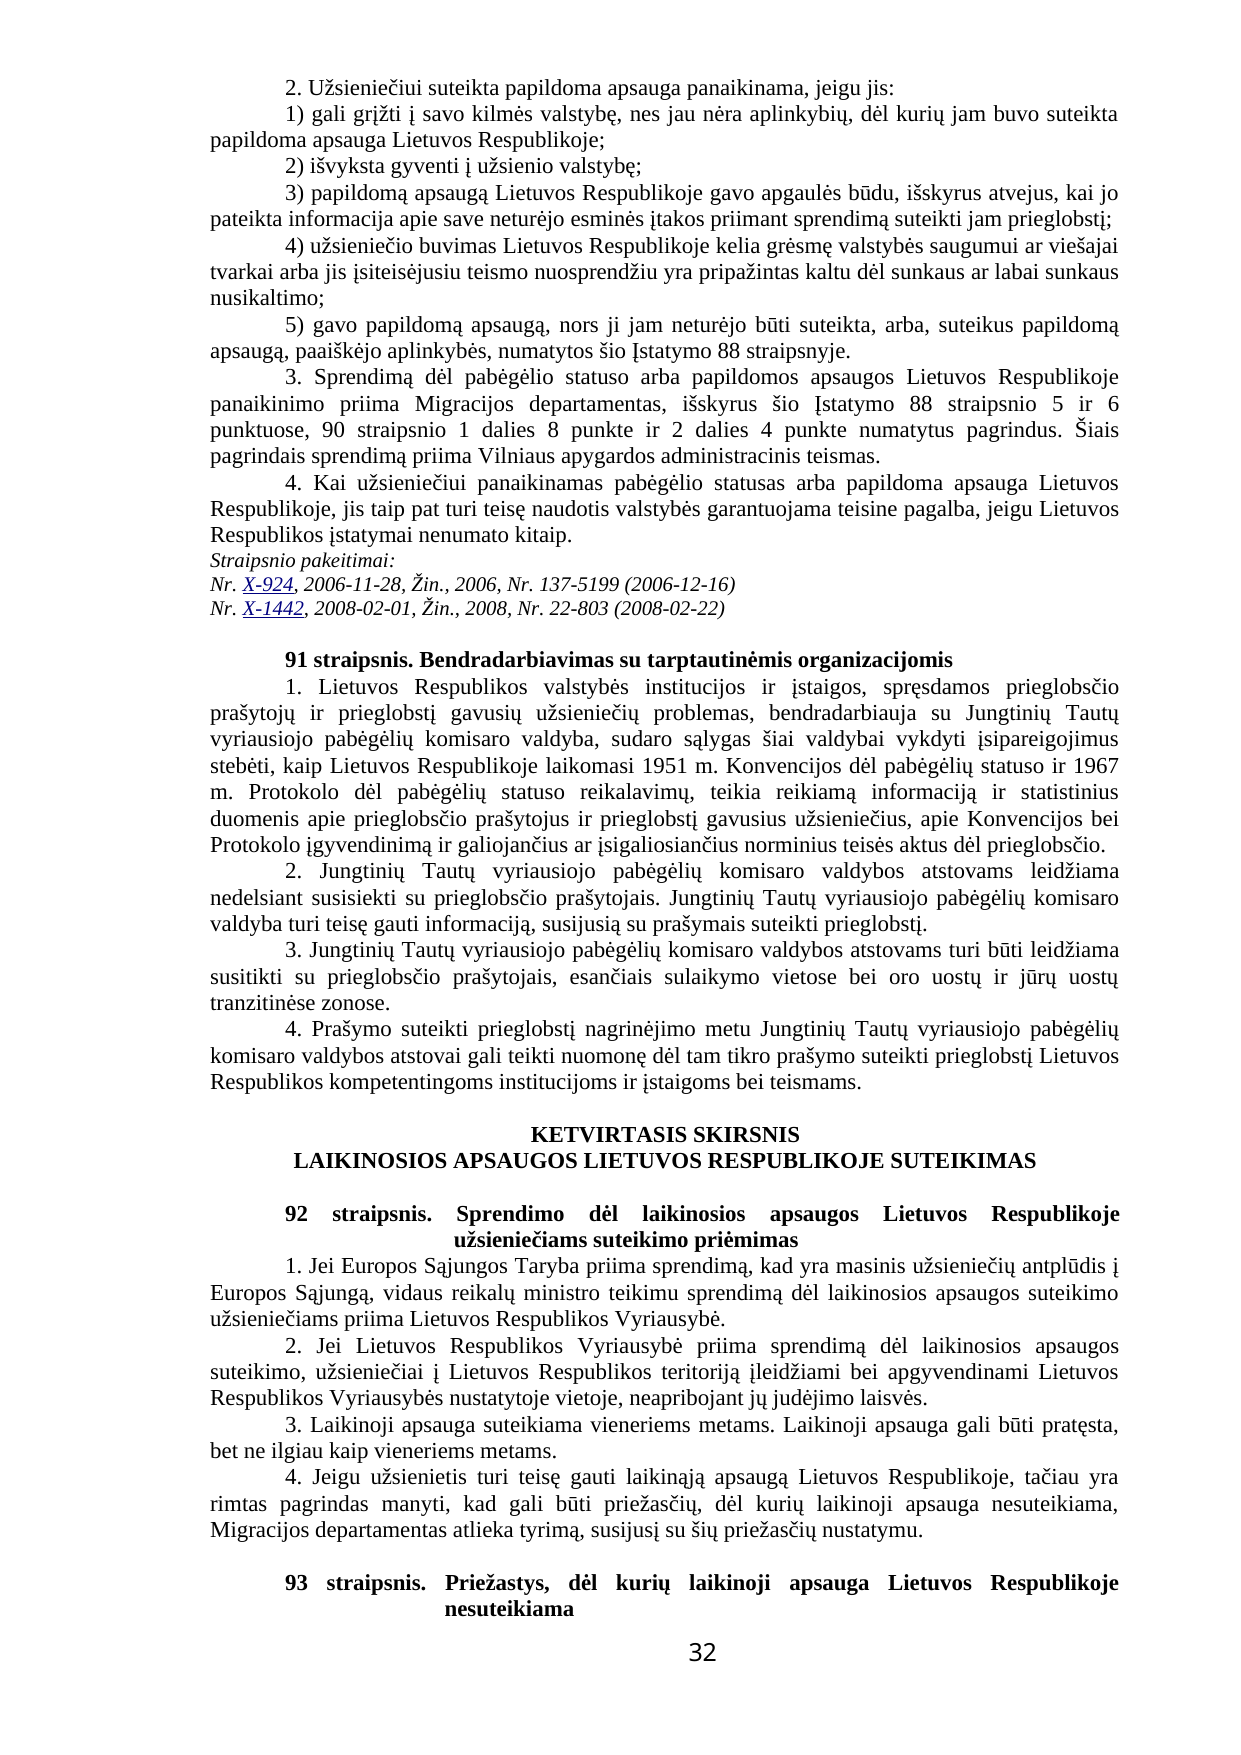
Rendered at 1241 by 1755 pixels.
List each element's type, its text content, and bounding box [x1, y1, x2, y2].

text 93 straipsnis. Priežastys, dėl kurių laikinoji apsauga Lietuvos Respublikoje nesuteikiama [285, 1569, 1120, 1622]
text 2. Jungtinių Tautų vyriausiojo pabėgėlių komisaro valdybos atstovams leidžiama nedelsiant susisiekti su prieglobsčio prašytojais. Jungtinių Tautų vyriausiojo pabėgėlių komisaro valdyba turi teisę gauti informaciją, susijusią su prašymais suteikti prieglobstį. [210, 857, 1120, 936]
text Nr. X-1442, 2008-02-01, Žin., 2008, Nr. 22-803 (2008-02-22) [210, 596, 1120, 620]
text 1) gali grįžti į savo kilmės valstybę, nes jau nėra aplinkybių, dėl kurių jam buvo suteikta papildoma apsauga Lietuvos Respublikoje; [210, 100, 1120, 153]
text 4. Kai užsieniečiui panaikinamas pabėgėlio statusas arba papildoma apsauga Lietuvos Respublikoje, jis taip pat turi teisę naudotis valstybės garantuojama teisine pagalba, jeigu Lietuvos Respublikos įstatymai nenumato kitaip. [210, 469, 1120, 548]
text Straipsnio pakeitimai: [210, 548, 1120, 572]
text 3. Laikinoji apsauga suteikiama vieneriems metams. Laikinoji apsauga gali būti pratęsta, bet ne ilgiau kaip vieneriems metams. [210, 1411, 1120, 1463]
text 2. Užsieniečiui suteikta papildoma apsauga panaikinama, jeigu jis: [210, 73, 1120, 100]
text 3) papildomą apsaugą Lietuvos Respublikoje gavo apgaulės būdu, išskyrus atvejus, kai jo pateikta informacija apie save neturėjo esminės įtakos priimant sprendimą suteikti jam prieglobstį; [210, 179, 1120, 232]
text 3. Sprendimą dėl pabėgėlio statuso arba papildomos apsaugos Lietuvos Respublikoje panaikinimo priima Migracijos departamentas, išskyrus šio Įstatymo 88 straipsnio 5 ir 6 punktuose, 90 straipsnio 1 dalies 8 punkte ir 2 dalies 4 punkte numatytus pagrindus. Šiais pagrindais sprendimą priima Vilniaus apygardos administracinis teismas. [210, 363, 1120, 469]
text 2. Jei Lietuvos Respublikos Vyriausybė priima sprendimą dėl laikinosios apsaugos suteikimo, užsieniečiai į Lietuvos Respublikos teritoriją įleidžiami bei apgyvendinami Lietuvos Respublikos Vyriausybės nustatytoje vietoje, neapribojant jų judėjimo laisvės. [210, 1332, 1120, 1411]
text 2) išvyksta gyventi į užsienio valstybę; [210, 153, 1120, 179]
text 4. Jeigu užsienietis turi teisę gauti laikinąją apsaugą Lietuvos Respublikoje, tačiau yra rimtas pagrindas manyti, kad gali būti priežasčių, dėl kurių laikinoji apsauga nesuteikiama, Migracijos departamentas atlieka tyrimą, susijusį su šių priežasčių nustatymu. [210, 1463, 1120, 1542]
text 5) gavo papildomą apsaugą, nors ji jam neturėjo būti suteikta, arba, suteikus papildomą apsaugą, paaiškėjo aplinkybės, numatytos šio Įstatymo 88 straipsnyje. [210, 311, 1120, 363]
text 4. Prašymo suteikti prieglobstį nagrinėjimo metu Jungtinių Tautų vyriausiojo pabėgėlių komisaro valdybos atstovai gali teikti nuomonę dėl tam tikro prašymo suteikti prieglobstį Lietuvos Respublikos kompetentingoms institucijoms ir įstaigoms bei teismams. [210, 1015, 1120, 1094]
text 3. Jungtinių Tautų vyriausiojo pabėgėlių komisaro valdybos atstovams turi būti leidžiama susitikti su prieglobsčio prašytojais, esančiais sulaikymo vietose bei oro uostų ir jūrų uostų tranzitinėse zonose. [210, 936, 1120, 1015]
subtitle KETVIRTASIS SKIRSNIS [210, 1121, 1120, 1147]
text Nr. X-924, 2006-11-28, Žin., 2006, Nr. 137-5199 (2006-12-16) [210, 572, 1120, 596]
text 1. Lietuvos Respublikos valstybės institucijos ir įstaigos, spręsdamos prieglobsčio prašytojų ir prieglobstį gavusių užsieniečių problemas, bendradarbiauja su Jungtinių Tautų vyriausiojo pabėgėlių komisaro valdyba, sudaro sąlygas šiai valdybai vykdyti įsipareigojimus stebėti, kaip Lietuvos Respublikoje laikomasi 1951 m. Konvencijos dėl pabėgėlių statuso ir 1967 m. Protokolo dėl pabėgėlių statuso reikalavimų, teikia reikiamą informaciją ir statistinius duomenis apie prieglobsčio prašytojus ir prieglobstį gavusius užsieniečius, apie Konvencijos bei Protokolo įgyvendinimą ir galiojančius ar įsigaliosiančius norminius teisės aktus dėl prieglobsčio. [210, 673, 1120, 857]
text 92 straipsnis. Sprendimo dėl laikinosios apsaugos Lietuvos Respublikoje užsieniečiams suteikimo priėmimas [285, 1200, 1120, 1253]
text 91 straipsnis. Bendradarbiavimas su tarptautinėmis organizacijomis [210, 646, 1120, 673]
text LAIKINOSIOS APSAUGOS LIETUVOS RESPUBLIKOJE SUTEIKIMAS [210, 1147, 1120, 1173]
text 4) užsieniečio buvimas Lietuvos Respublikoje kelia grėsmę valstybės saugumui ar viešajai tvarkai arba jis įsiteisėjusiu teismo nuosprendžiu yra pripažintas kaltu dėl sunkaus ar labai sunkaus nusikaltimo; [210, 232, 1120, 311]
text 1. Jei Europos Sąjungos Taryba priima sprendimą, kad yra masinis užsieniečių antplūdis į Europos Sąjungą, vidaus reikalų ministro teikimu sprendimą dėl laikinosios apsaugos suteikimo užsieniečiams priima Lietuvos Respublikos Vyriausybė. [210, 1253, 1120, 1332]
